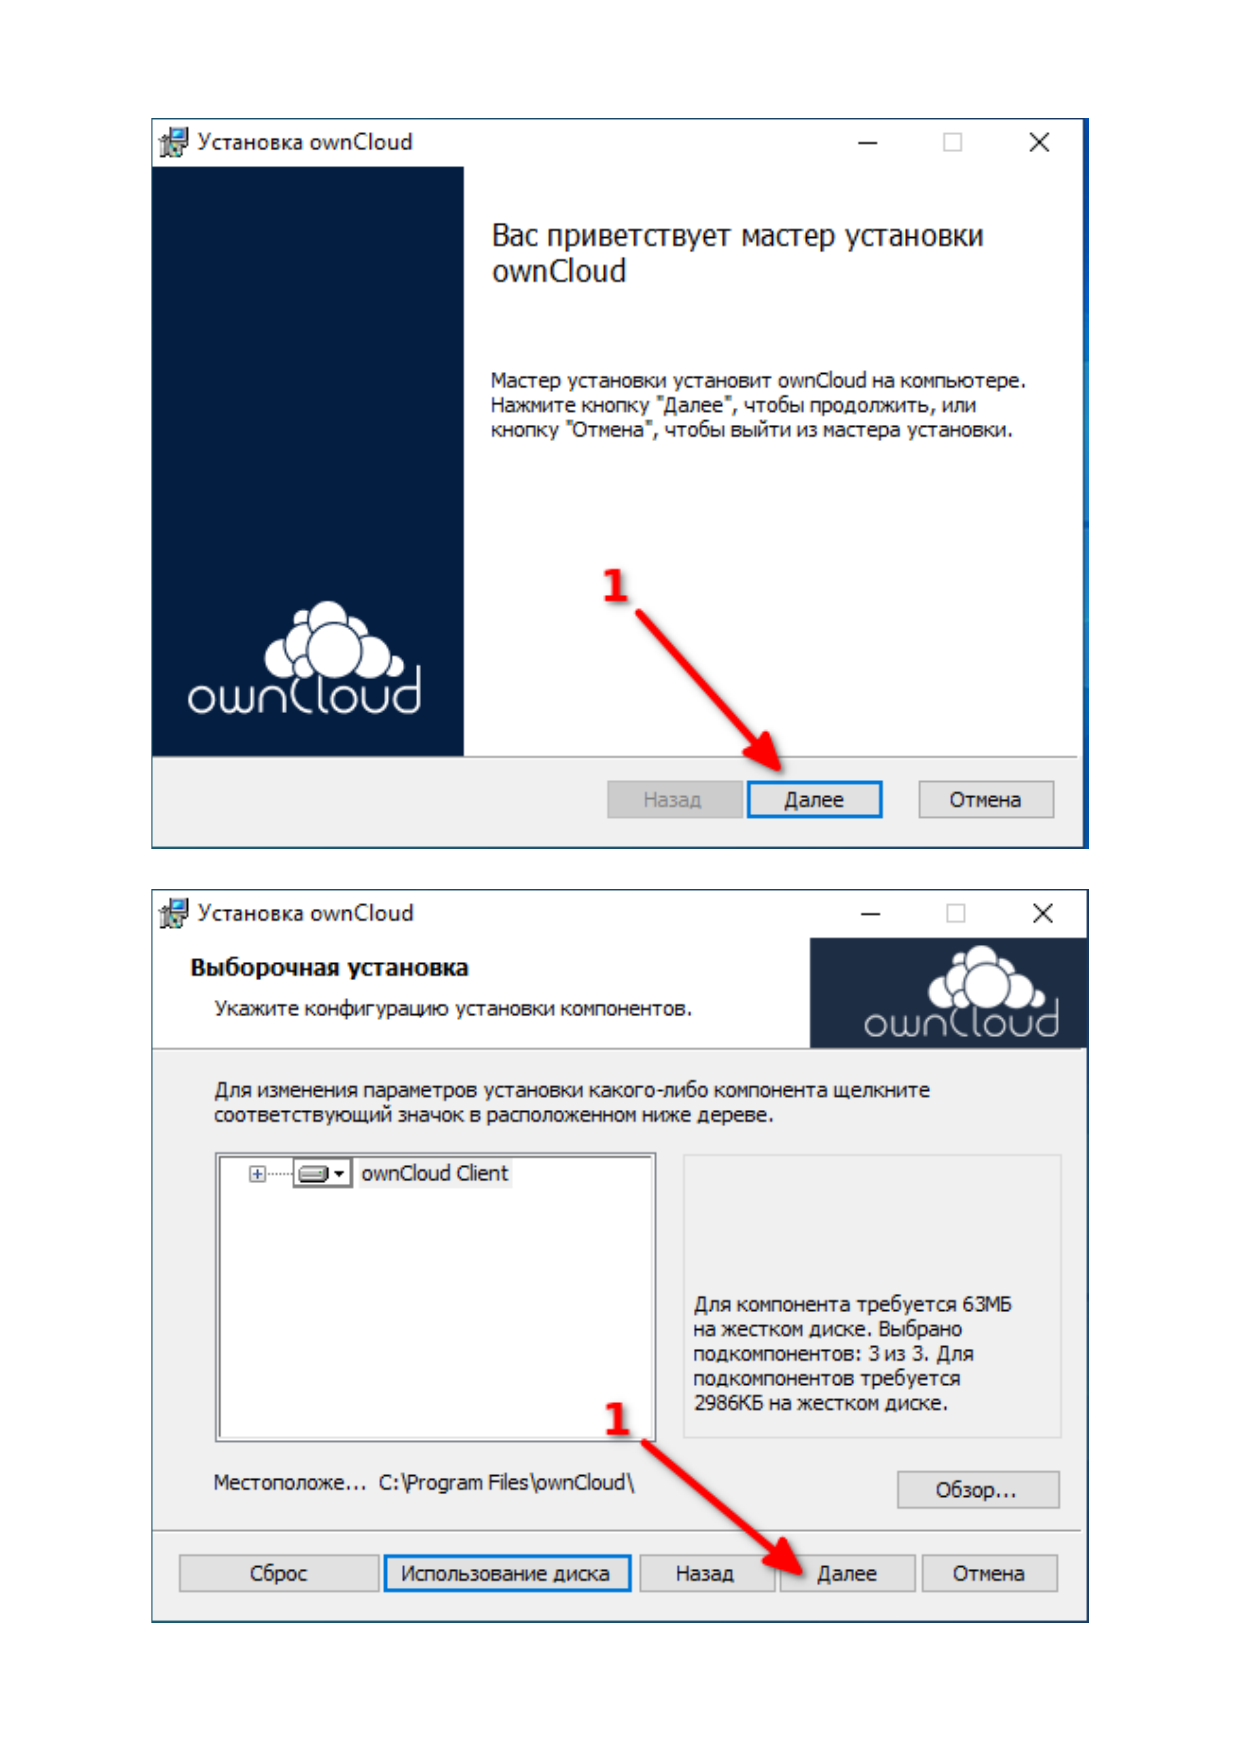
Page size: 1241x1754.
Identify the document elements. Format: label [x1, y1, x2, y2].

picture [151, 118, 1089, 849]
picture [151, 889, 1089, 1623]
